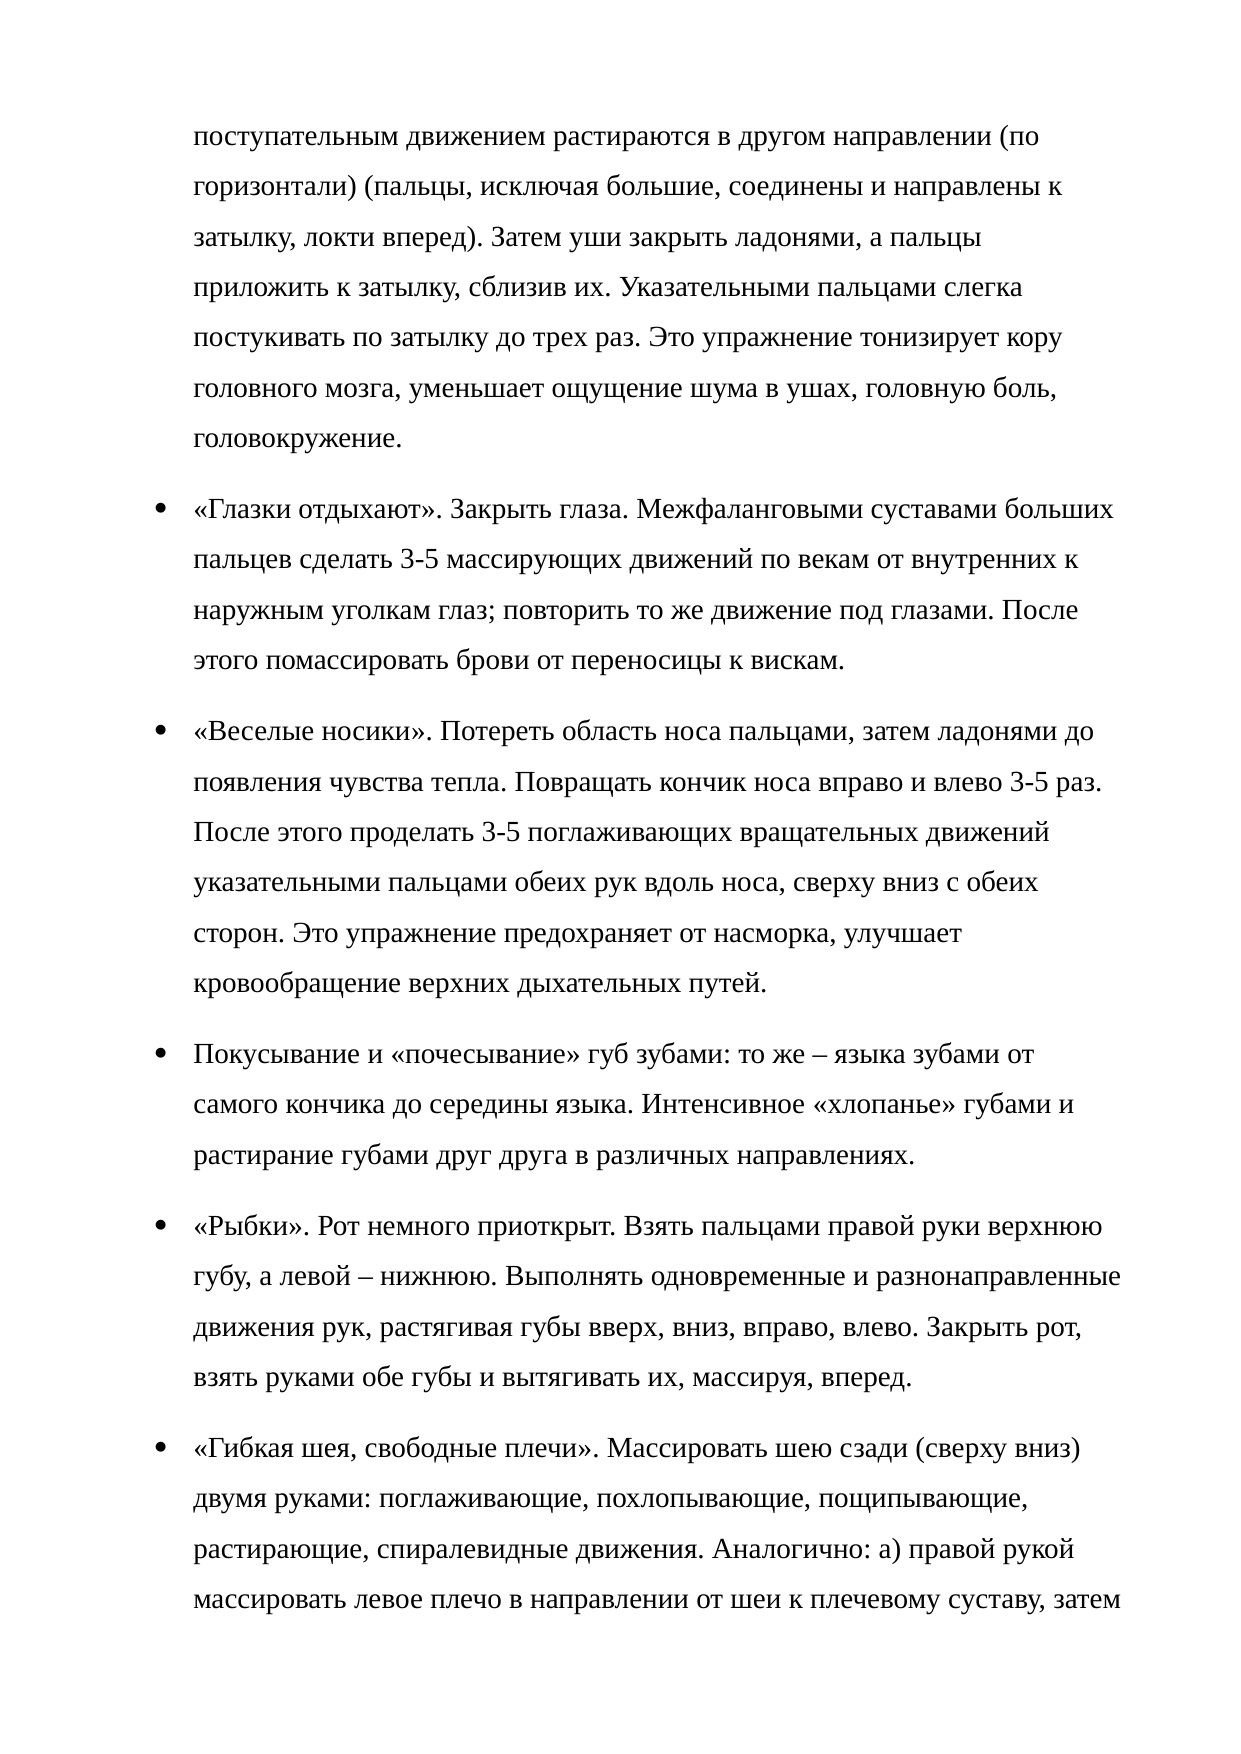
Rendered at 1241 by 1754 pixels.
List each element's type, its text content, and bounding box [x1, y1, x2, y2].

list Покусывание и «почесывание» губ зубами: то же – языка зубами от самого кончика до середины языка. Интенсивное «хлопанье» губами и растирание губами друг друга в различных направлениях. [156, 1036, 1122, 1170]
list поступательным движением растираются в другом направлении (по горизонтали) (пальцы, исключая большие, соединены и направлены к затылку, локти вперед). Затем уши закрыть ладонями, а пальцы приложить к затылку, сблизив их. Указательными пальцами слегка постукивать по затылку до трех раз. Это упражнение тонизирует кору головного мозга, уменьшает ощущение шума в ушах, головную боль, головокружение. [156, 118, 1122, 453]
list «Глазки отдыхают». Закрыть глаза. Межфаланговыми суставами больших пальцев сделать 3-5 массирующих движений по векам от внутренних к наружным уголкам глаз; повторить то же движение под глазами. После этого помассировать брови от переносицы к вискам. [156, 491, 1122, 676]
list «Гибкая шея, свободные плечи». Массировать шею сзади (сверху вниз) двумя руками: поглаживающие, похлопывающие, пощипывающие, растирающие, спиралевидные движения. Аналогично: а) правой рукой массировать левое плечо в направлении от шеи к плечевому суставу, затем [156, 1430, 1122, 1615]
list «Рыбки». Рот немного приоткрыт. Взять пальцами правой руки верхнюю губу, а левой – нижнюю. Выполнять одновременные и разнонаправленные движения рук, растягивая губы вверх, вниз, вправо, влево. Закрыть рот, взять руками обе губы и вытягивать их, массируя, вперед. [156, 1208, 1122, 1393]
list «Веселые носики». Потереть область носа пальцами, затем ладонями до появления чувства тепла. Повращать кончик носа вправо и влево 3-5 раз. После этого проделать 3-5 поглаживающих вращательных движений указательными пальцами обеих рук вдоль носа, сверху вниз с обеих сторон. Это упражнение предохраняет от насморка, улучшает кровообращение верхних дыхательных путей. [156, 713, 1122, 998]
